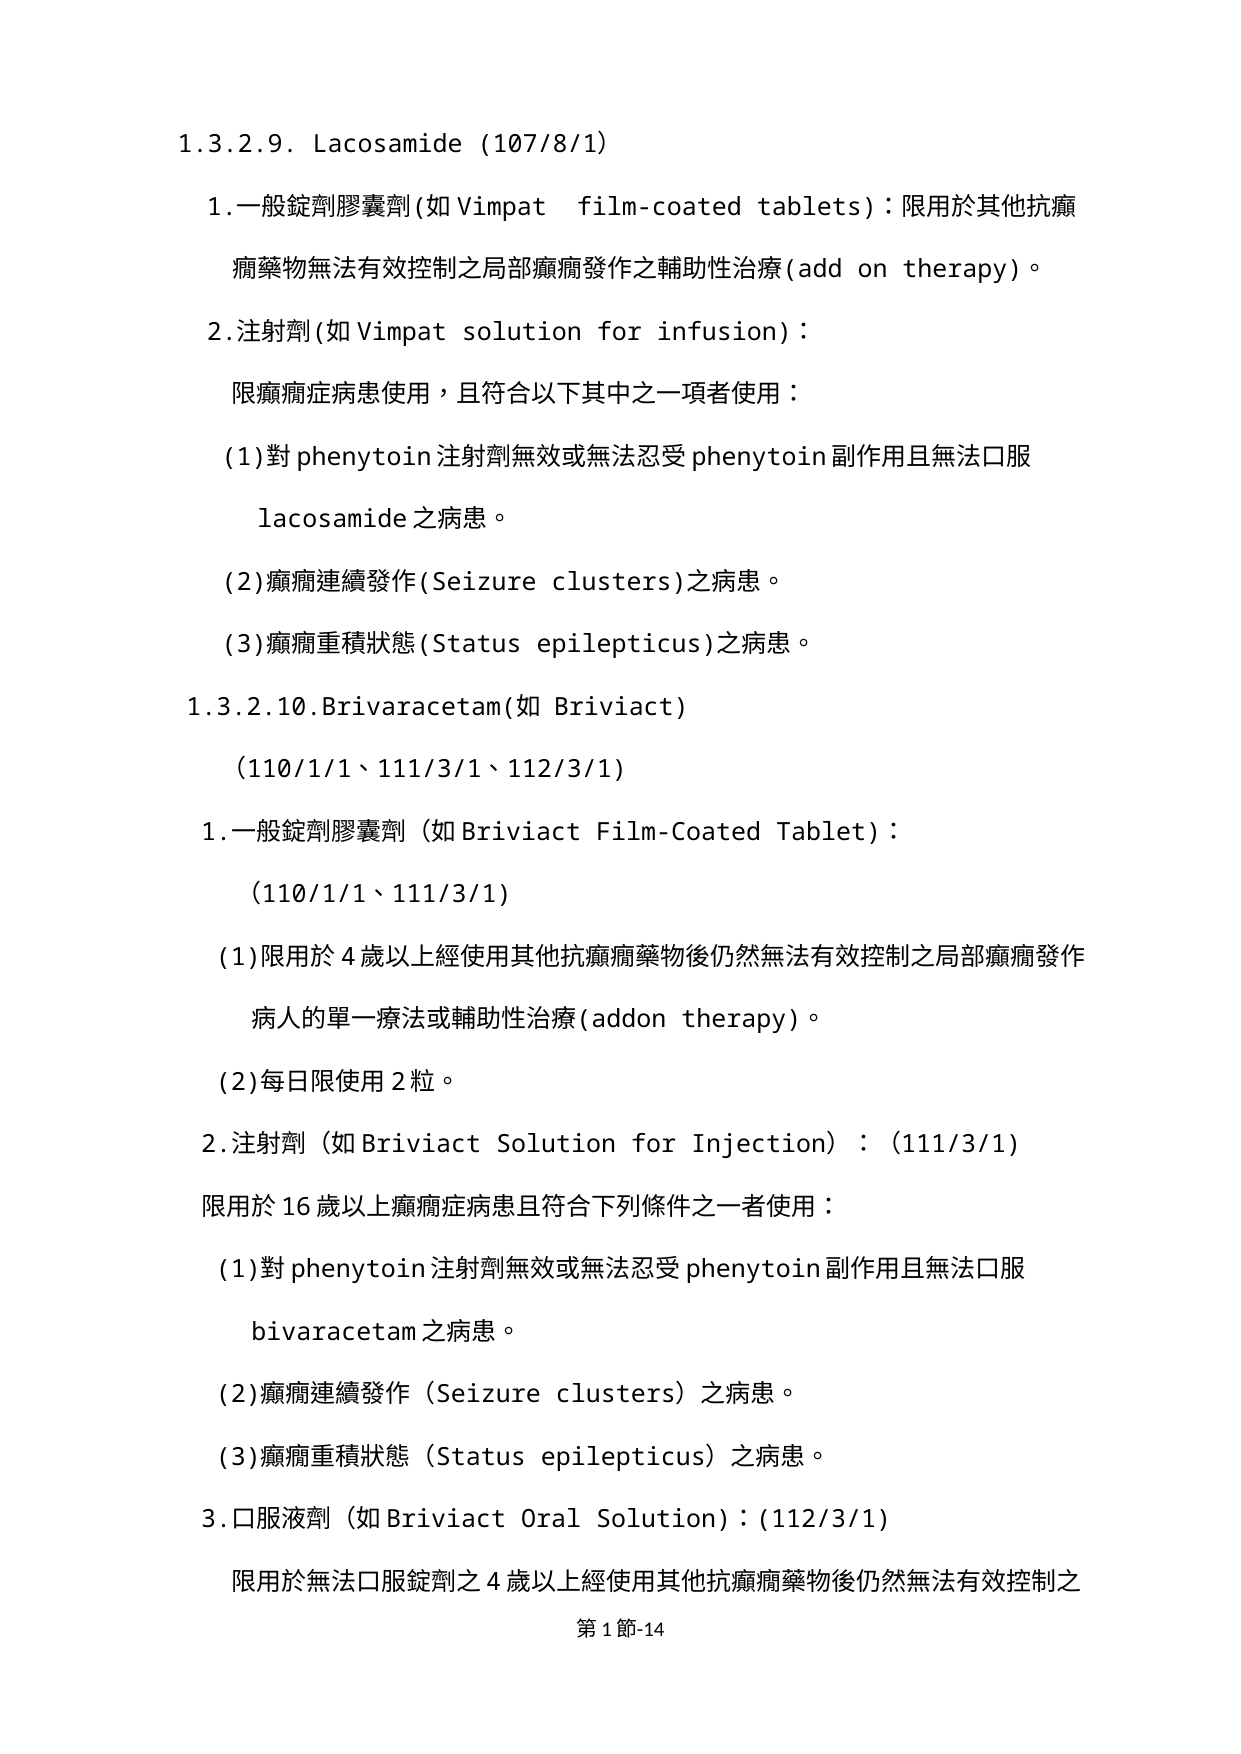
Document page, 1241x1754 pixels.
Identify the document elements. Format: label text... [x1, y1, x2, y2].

text (3)癲癇重積狀態（Status epilepticus）之病患。 [216, 1413, 1092, 1475]
text 1.一般錠劑膠囊劑(如Vimpat film-coated tablets)：限用於其他抗癲癇藥物無法有效控制之局部癲癇發作之輔助性治療(add on therapy)。 [207, 163, 1092, 288]
text 1.3.2.9. Lacosamide (107/8/1） [177, 100, 1092, 163]
text 1.一般錠劑膠囊劑（如Briviact Film-Coated Tablet)：（110/1/1、111/3/1) [201, 788, 1092, 913]
text (1)對phenytoin注射劑無效或無法忍受phenytoin副作用且無法口服lacosamide之病患。 [221, 413, 1092, 538]
text (2)癲癇連續發作（Seizure clusters）之病患。 [216, 1350, 1092, 1413]
text (1)對phenytoin注射劑無效或無法忍受phenytoin副作用且無法口服bivaracetam之病患。 [216, 1225, 1092, 1350]
text 2.注射劑(如Vimpat solution for infusion)： [207, 288, 1092, 350]
text 3.口服液劑（如Briviact Oral Solution)：(112/3/1) [201, 1475, 1092, 1538]
text (2)每日限使用2粒。 [216, 1038, 1092, 1100]
text (2)癲癇連續發作(Seizure clusters)之病患。 [221, 538, 1092, 600]
text 1.3.2.10.Brivaracetam(如 Briviact)（110/1/1、111/3/1、112/3/1) [186, 663, 1092, 788]
text (3)癲癇重積狀態(Status epilepticus)之病患。 [221, 600, 1092, 663]
text 2.注射劑（如Briviact Solution for Injection）：（111/3/1) [201, 1100, 1092, 1163]
text 限癲癇症病患使用，且符合以下其中之一項者使用： [232, 350, 1092, 413]
text 限用於無法口服錠劑之4歲以上經使用其他抗癲癇藥物後仍然無法有效控制之 [201, 1538, 1092, 1600]
text 限用於16歲以上癲癇症病患且符合下列條件之一者使用： [201, 1163, 1092, 1225]
text (1)限用於4歲以上經使用其他抗癲癇藥物後仍然無法有效控制之局部癲癇發作病人的單一療法或輔助性治療(addon therapy)。 [216, 913, 1092, 1038]
